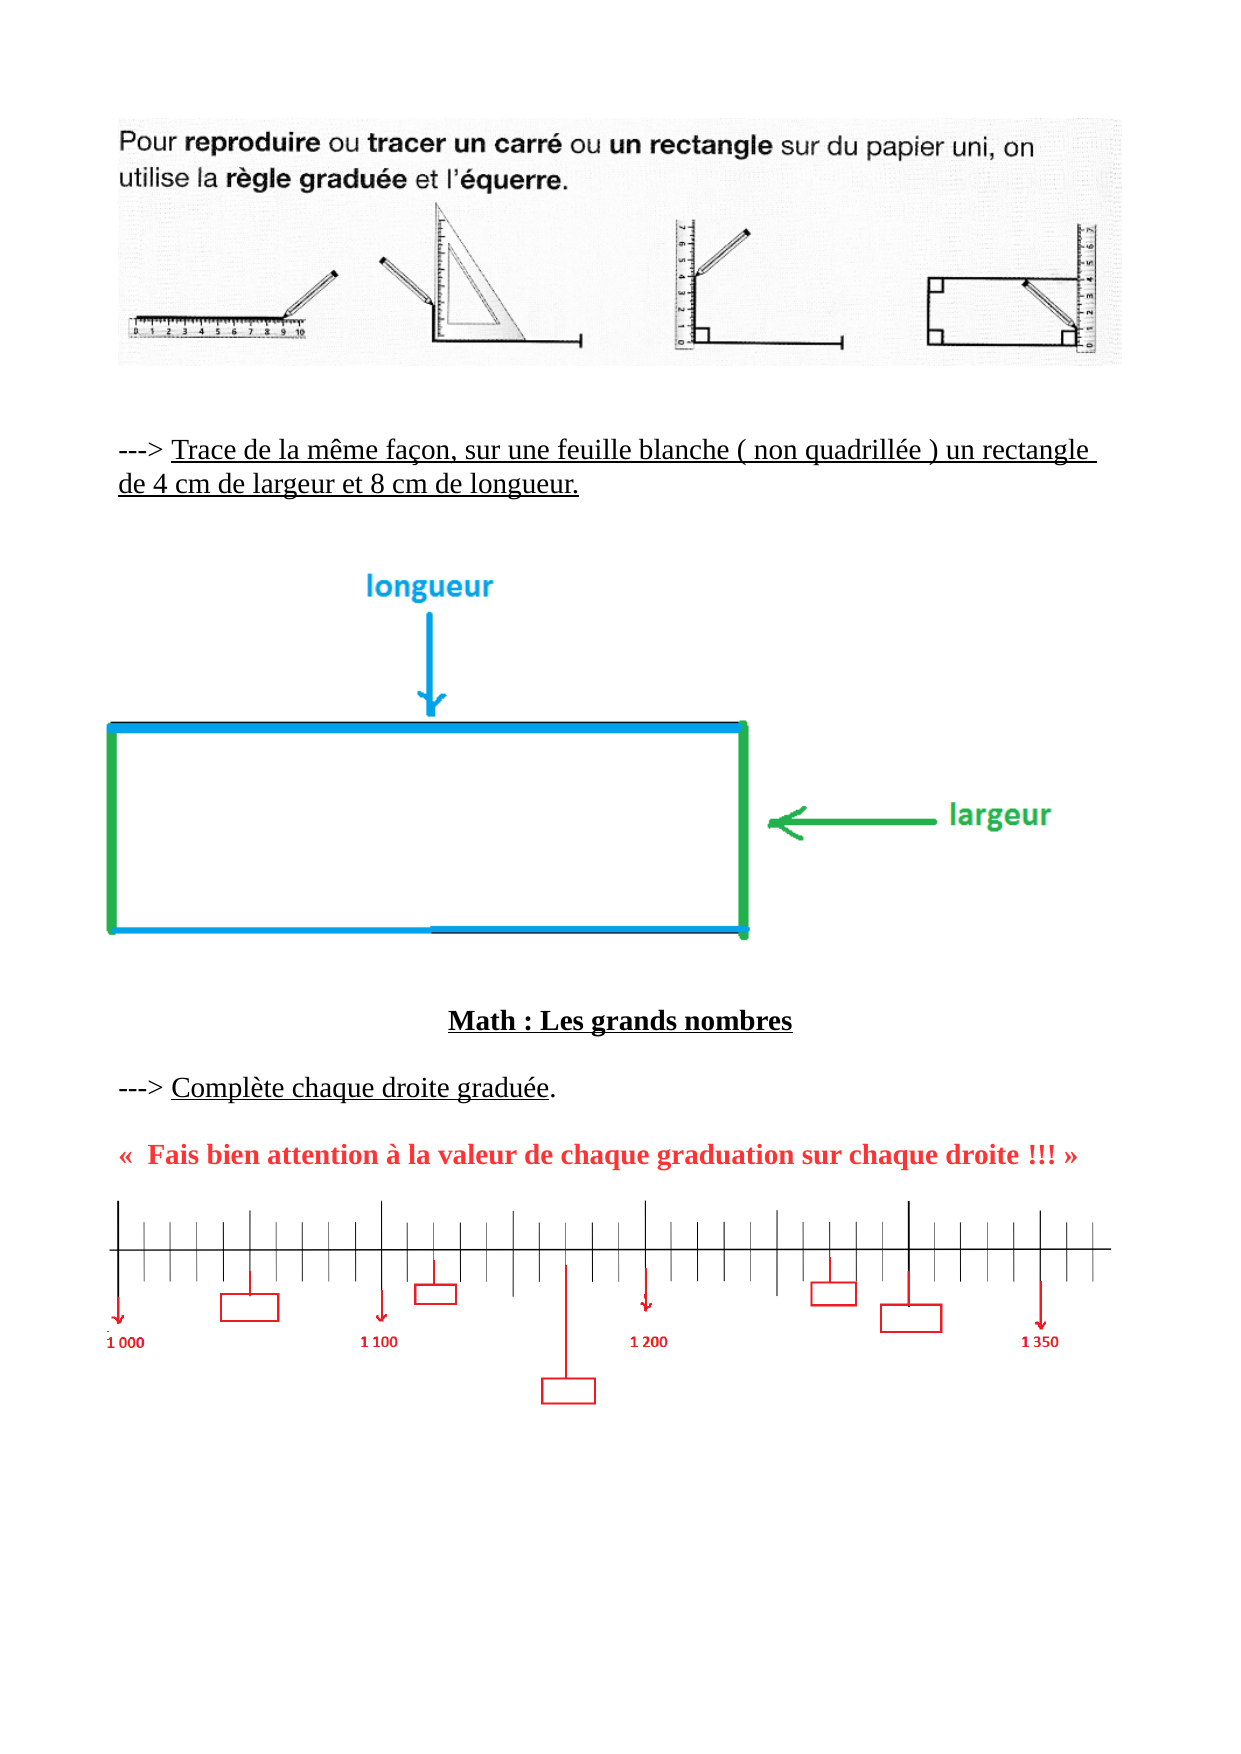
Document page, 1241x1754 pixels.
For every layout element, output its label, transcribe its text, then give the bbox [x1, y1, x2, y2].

picture [107, 1185, 1112, 1415]
text Math : Les grands nombres [118, 1003, 1122, 1036]
picture [118, 118, 1123, 366]
text ---> Complète chaque droite graduée. [118, 1070, 1122, 1103]
text ---> Trace de la même façon, sur une feuille blanche ( non quadrillée ) un rectangle de 4 cm de largeur et 8 cm de longueur. [118, 432, 1122, 499]
picture [80, 547, 1085, 981]
text « Fais bien attention à la valeur de chaque graduation sur chaque droite !!! » [118, 1137, 1122, 1170]
